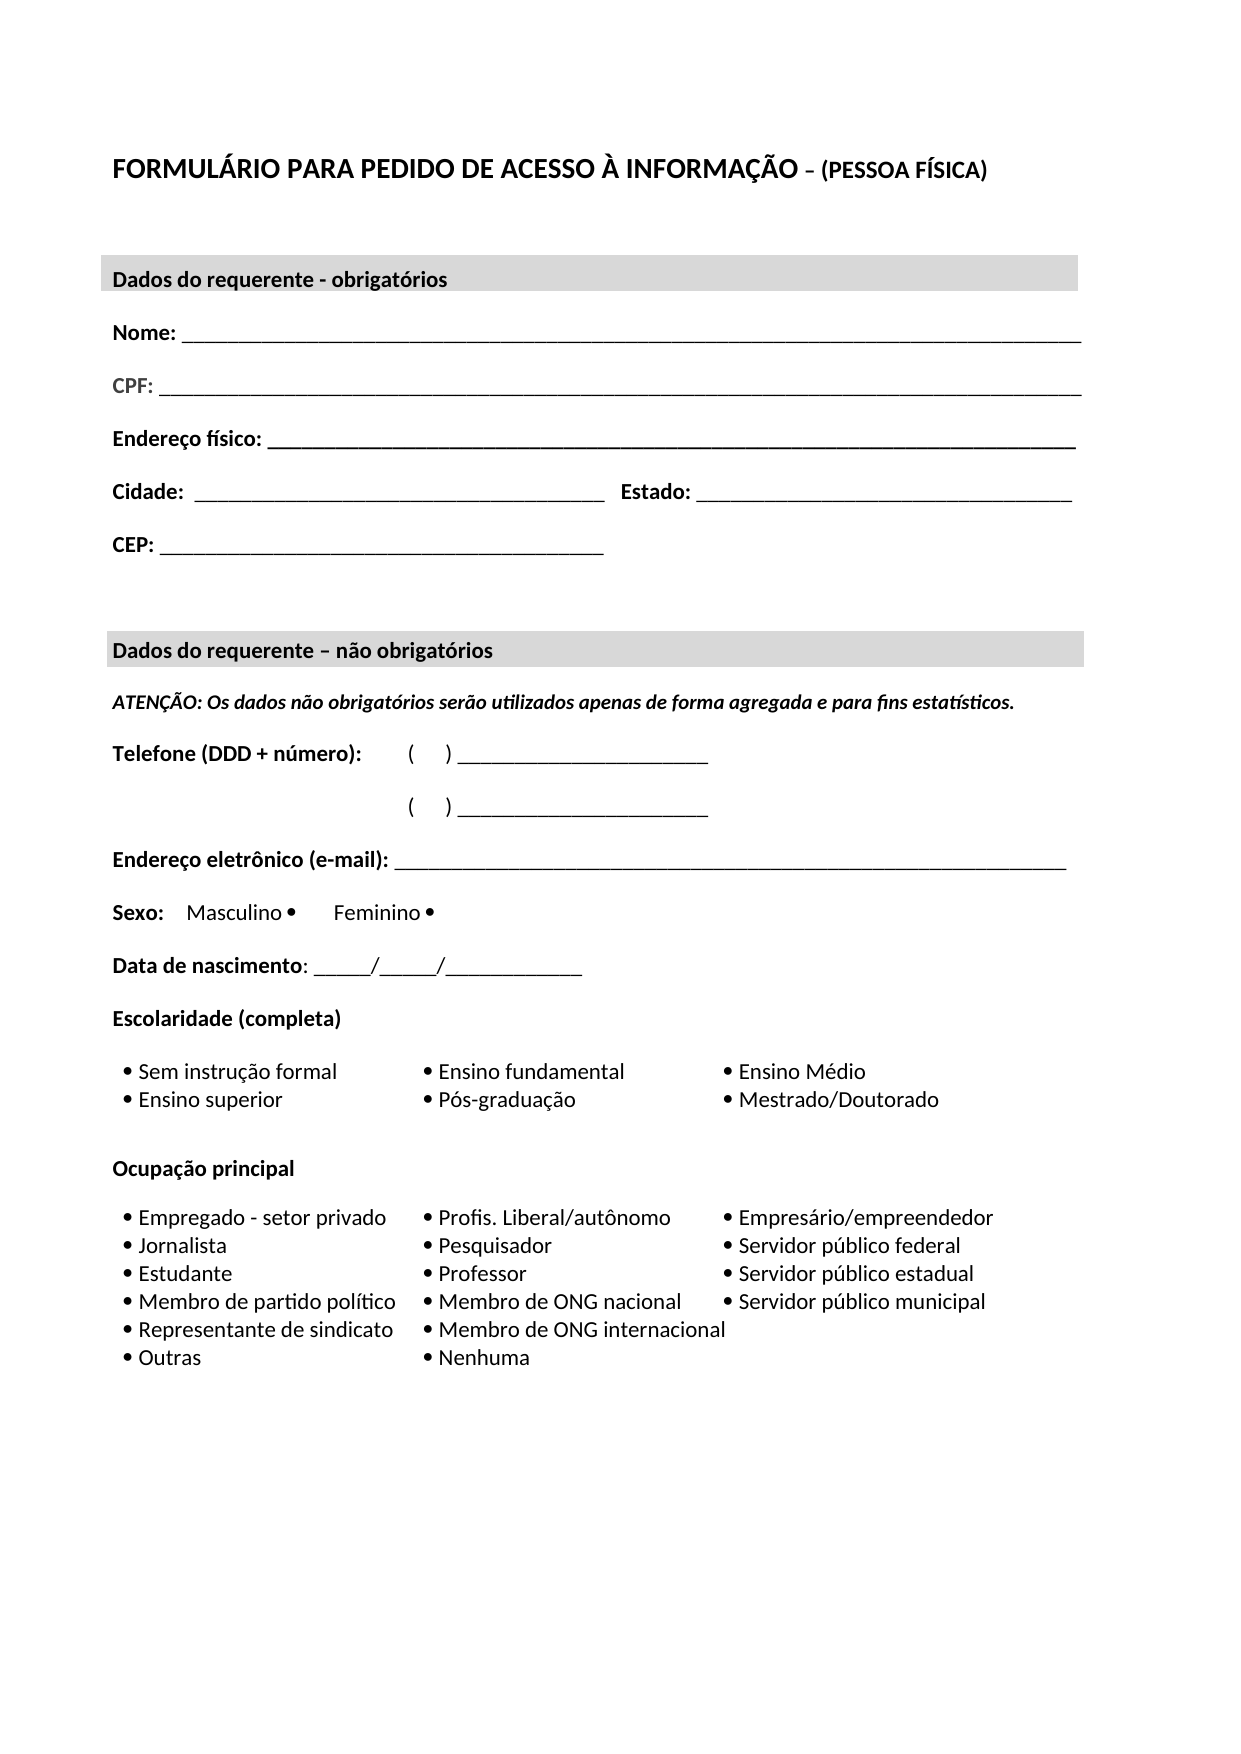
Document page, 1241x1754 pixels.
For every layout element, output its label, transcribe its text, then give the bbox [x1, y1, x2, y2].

table_cell  Servidor público estadual [713, 1259, 1013, 1287]
text Nome: _______________________________________________________________________________ [112, 318, 1128, 346]
table_header  Ensino fundamental [413, 1057, 713, 1085]
text Endereço físico: _______________________________________________________________________ [112, 424, 1128, 452]
table_cell  Professor [413, 1259, 713, 1287]
table_header  Empresário/empreendedor [713, 1203, 1013, 1231]
text Endereço eletrônico (e-mail): ___________________________________________________________ [112, 845, 1128, 873]
table_cell  Jornalista [113, 1231, 413, 1259]
table_cell  Servidor público municipal [713, 1287, 1013, 1315]
text FORMULÁRIO PARA PEDIDO DE ACESSO À INFORMAÇÃO – (PESSOA FÍSICA) [112, 150, 1128, 186]
table_cell  Membro de partido político [113, 1287, 413, 1315]
table_cell  Mestrado/Doutorado [713, 1085, 1013, 1113]
text Dados do requerente - obrigatórios [112, 265, 1128, 293]
table_cell  Estudante [113, 1259, 413, 1287]
table_header  Sem instrução formal [113, 1057, 413, 1085]
text CEP: _______________________________________ [112, 530, 1128, 558]
text Escolaridade (completa) [112, 1004, 1128, 1032]
text ( ) ______________________ [112, 792, 1128, 820]
table_cell  Membro de ONG internacional [413, 1315, 1013, 1343]
table_cell  Membro de ONG nacional [413, 1287, 713, 1315]
table_cell  Pesquisador [413, 1231, 713, 1259]
table_cell  Pós-graduação [413, 1085, 713, 1113]
text Dados do requerente – não obrigatórios [1084, 636, 1128, 664]
table_cell [713, 1343, 1013, 1455]
text Ocupação principal [112, 1154, 1128, 1182]
table_cell  Representante de sindicato [113, 1315, 413, 1343]
table_cell  Servidor público federal [713, 1231, 1013, 1259]
table_cell  Outras [113, 1343, 413, 1455]
text Cidade: ____________________________________ Estado: _________________________________ [112, 477, 1128, 505]
text Sexo: Masculino  Feminino  [112, 898, 1128, 926]
table_header  Profis. Liberal/autônomo [413, 1203, 713, 1231]
text ATENÇÃO: Os dados não obrigatórios serão utilizados apenas de forma agregada e para fins estatísticos. [112, 689, 1128, 714]
table_header  Empregado - setor privado [113, 1203, 413, 1231]
text Data de nascimento: _____/_____/____________ [112, 951, 1128, 979]
text Telefone (DDD + número): ( ) ______________________ [112, 739, 1128, 767]
text CPF: _________________________________________________________________________________ [112, 371, 1128, 399]
table_cell  Ensino superior [113, 1085, 413, 1113]
table_header  Ensino Médio [713, 1057, 1013, 1085]
table_cell  Nenhuma [413, 1343, 713, 1455]
